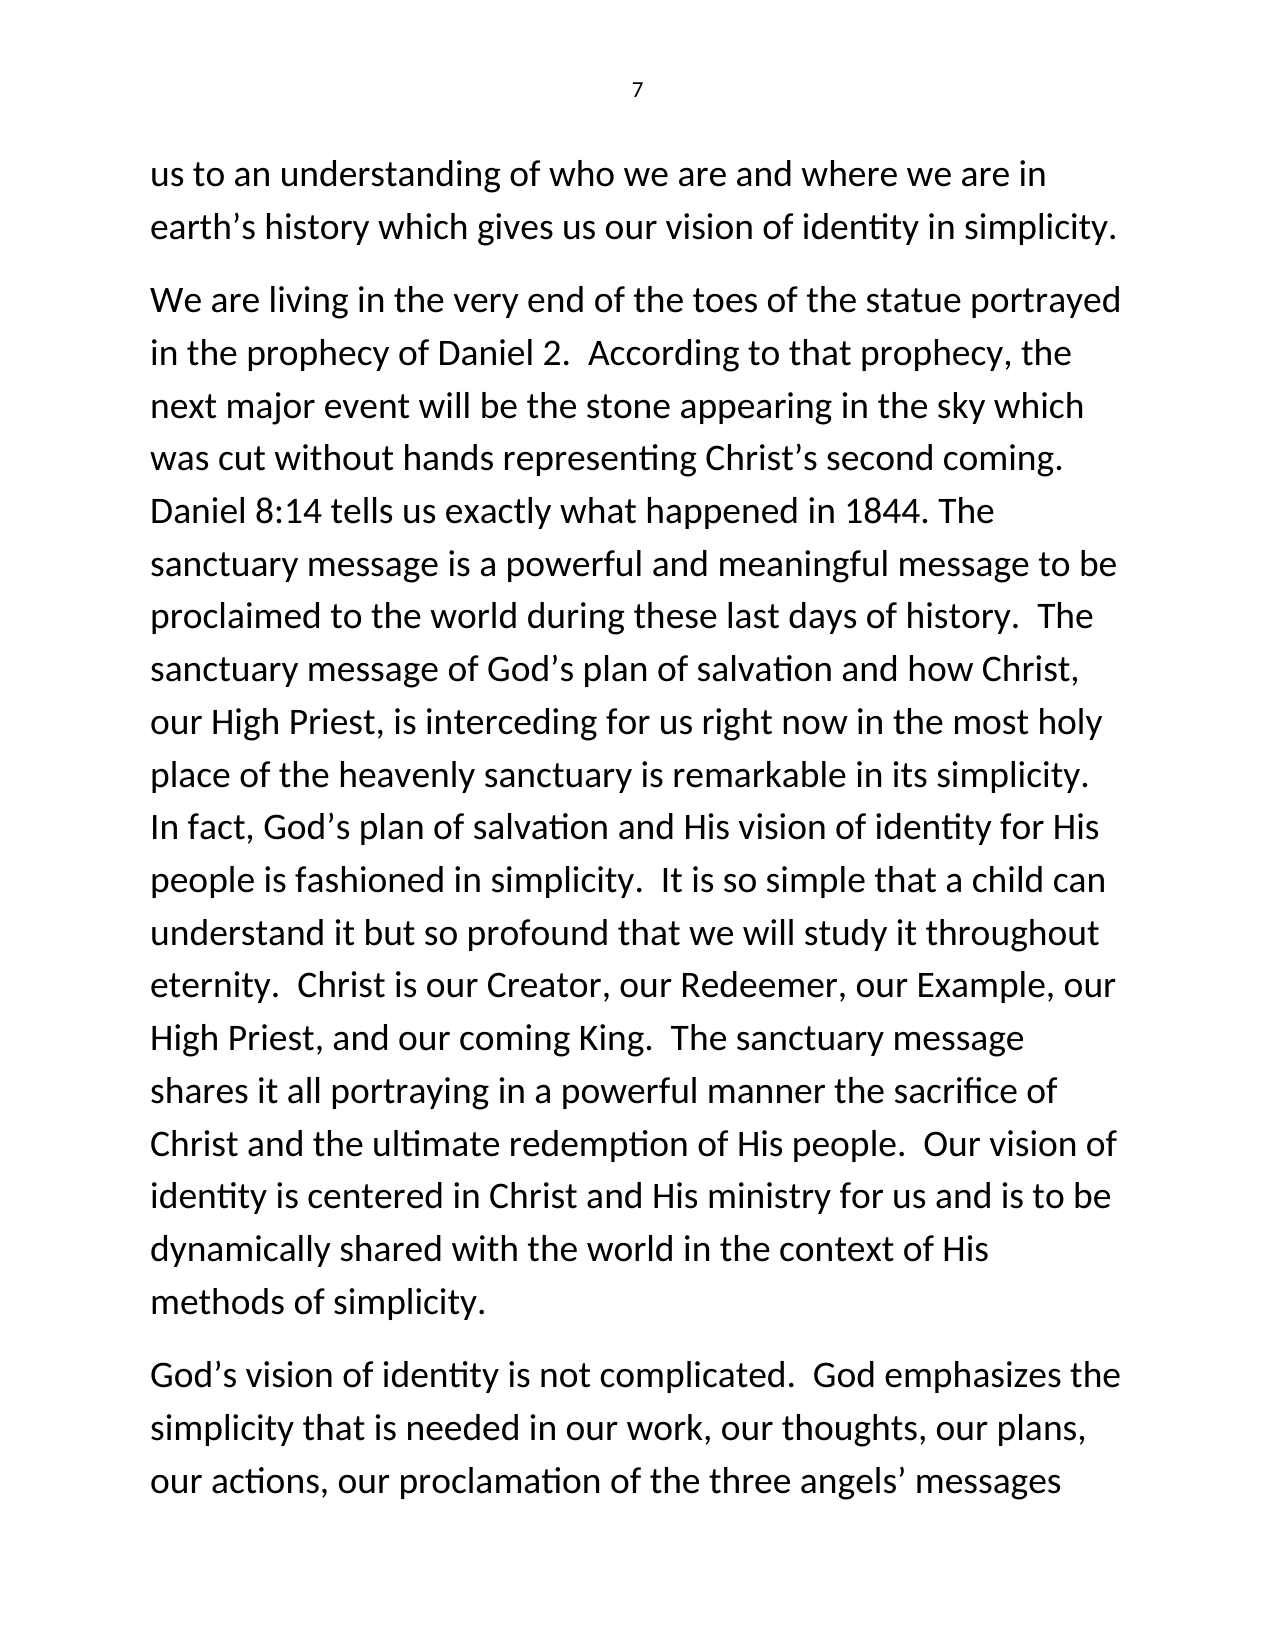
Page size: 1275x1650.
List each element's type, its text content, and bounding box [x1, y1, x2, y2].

text us to an understanding of who we are and where we are in earth’s history which gives us our vision of identity in simplicity. [150, 150, 1125, 248]
text God’s vision of identity is not complicated. God emphasizes the simplicity that is needed in our work, our thoughts, our plans, our actions, our proclamation of the three angels’ messages [150, 1351, 1125, 1502]
text We are living in the very end of the toes of the statue portrayed in the prophecy of Daniel 2. According to that prophecy, the next major event will be the stone appearing in the sky which was cut without hands representing Christ’s second coming. Daniel 8:14 tells us exactly what happened in 1844. The sanctuary message is a powerful and meaningful message to be proclaimed to the world during these last days of history. The sanctuary message of God’s plan of salvation and how Christ, our High Priest, is interceding for us right now in the most holy place of the heavenly sanctuary is remarkable in its simplicity. In fact, God’s plan of salvation and His vision of identity for His people is fashioned in simplicity. It is so simple that a child can understand it but so profound that we will study it throughout eternity. Christ is our Creator, our Redeemer, our Example, our High Priest, and our coming King. The sanctuary message shares it all portraying in a powerful manner the sacrifice of Christ and the ultimate redemption of His people. Our vision of identity is centered in Christ and His ministry for us and is to be dynamically shared with the world in the context of His methods of simplicity. [150, 276, 1125, 1323]
